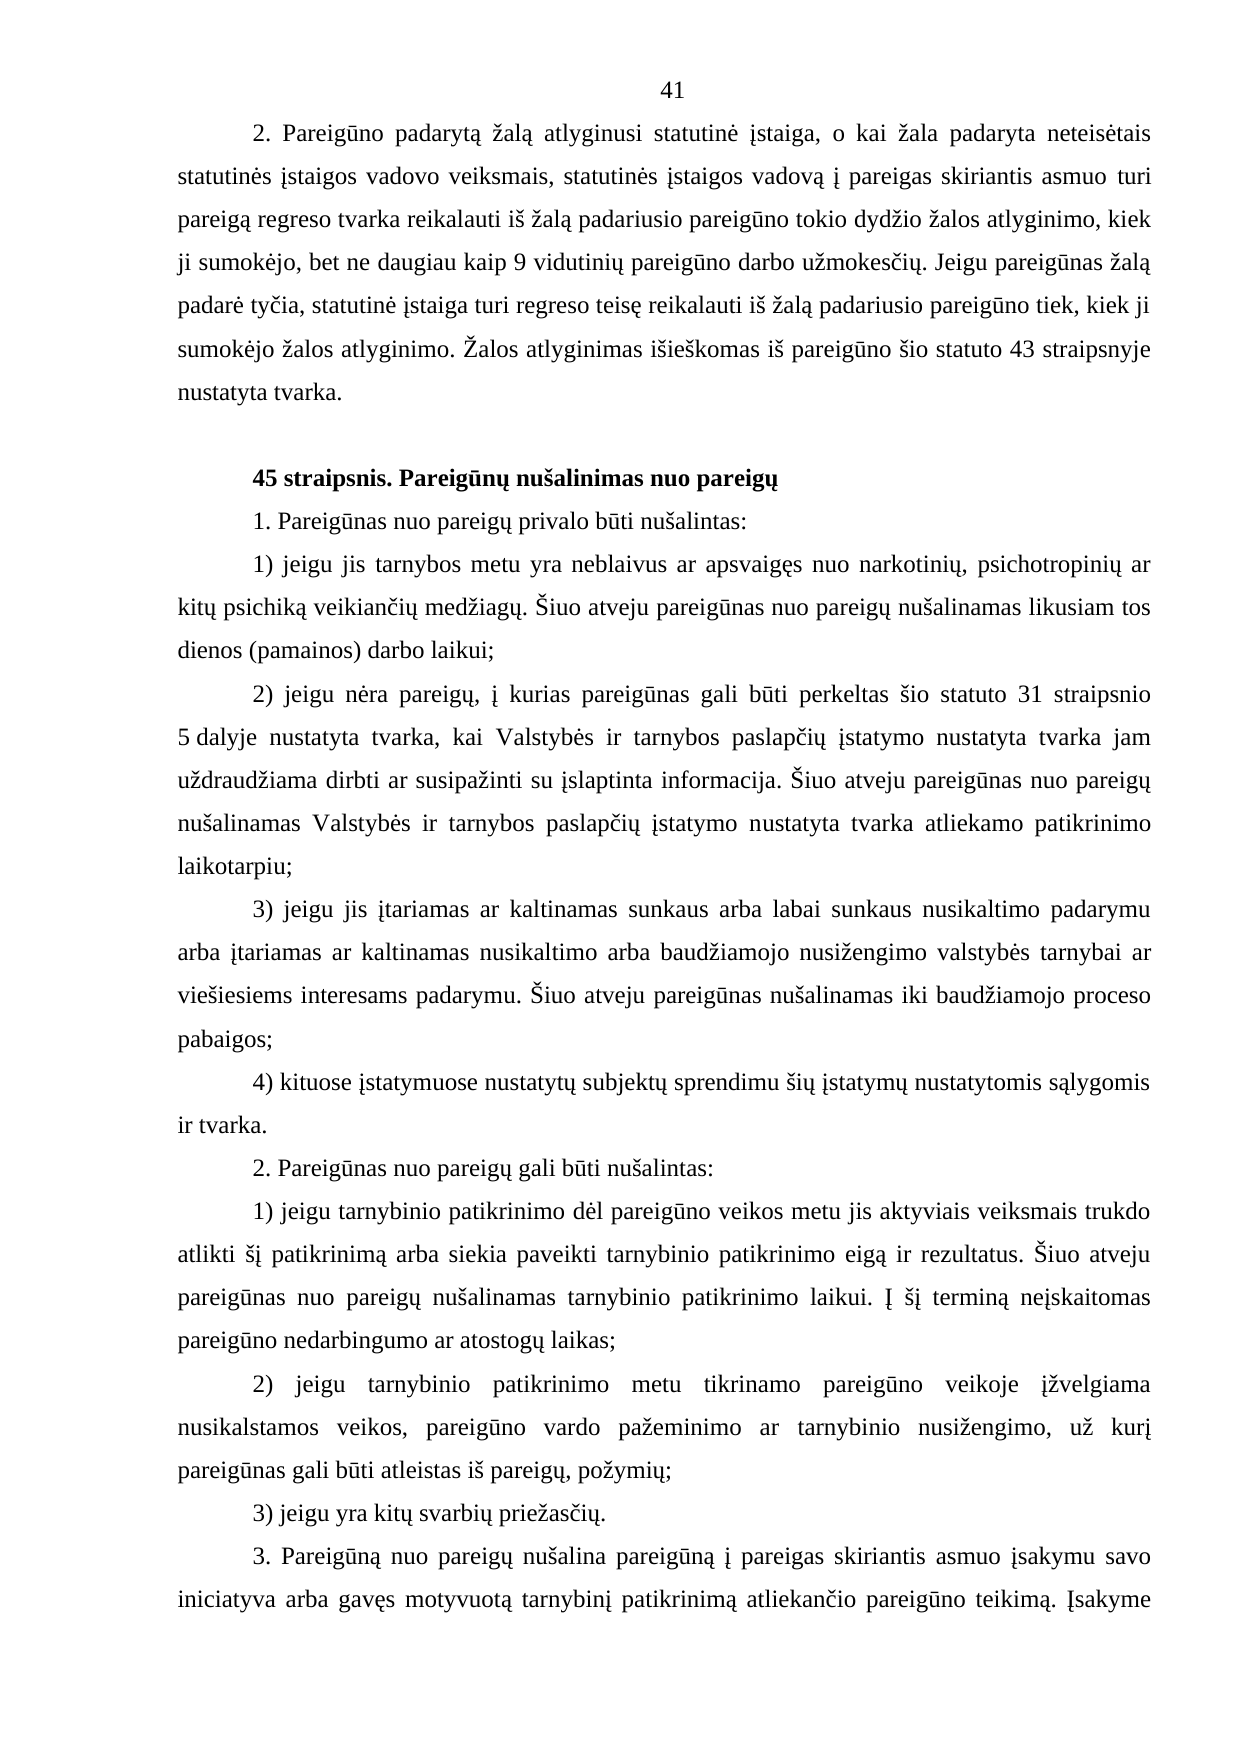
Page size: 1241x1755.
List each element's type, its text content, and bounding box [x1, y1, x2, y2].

text 3) jeigu jis įtariamas ar kaltinamas sunkaus arba labai sunkaus nusikaltimo padarymu arba įtariamas ar kaltinamas nusikaltimo arba baudžiamojo nusižengimo valstybės tarnybai ar viešiesiems interesams padarymu. Šiuo atveju pareigūnas nušalinamas iki baudžiamojo proceso pabaigos; [177, 894, 1152, 1052]
text 3. Pareigūną nuo pareigų nušalina pareigūną į pareigas skiriantis asmuo įsakymu savo iniciatyva arba gavęs motyvuotą tarnybinį patikrinimą atliekančio pareigūno teikimą. Įsakyme [177, 1541, 1152, 1613]
text 1) jeigu tarnybinio patikrinimo dėl pareigūno veikos metu jis aktyviais veiksmais trukdo atlikti šį patikrinimą arba siekia paveikti tarnybinio patikrinimo eigą ir rezultatus. Šiuo atveju pareigūnas nuo pareigų nušalinamas tarnybinio patikrinimo laikui. Į šį terminą neįskaitomas pareigūno nedarbingumo ar atostogų laikas; [177, 1196, 1152, 1354]
text 1) jeigu jis tarnybos metu yra neblaivus ar apsvaigęs nuo narkotinių, psichotropinių ar kitų psichiką veikiančių medžiagų. Šiuo atveju pareigūnas nuo pareigų nušalinamas likusiam tos dienos (pamainos) darbo laikui; [177, 549, 1152, 664]
text 2) jeigu tarnybinio patikrinimo metu tikrinamo pareigūno veikoje įžvelgiama nusikalstamos veikos, pareigūno vardo pažeminimo ar tarnybinio nusižengimo, už kurį pareigūnas gali būti atleistas iš pareigų, požymių; [177, 1369, 1152, 1484]
text 4) kituose įstatymuose nustatytų subjektų sprendimu šių įstatymų nustatytomis sąlygomis ir tvarka. [177, 1067, 1152, 1139]
text 3) jeigu yra kitų svarbių priežasčių. [177, 1498, 1152, 1527]
text 2. Pareigūno padarytą žalą atlyginusi statutinė įstaiga, o kai žala padaryta neteisėtais statutinės įstaigos vadovo veiksmais, statutinės įstaigos vadovą į pareigas skiriantis asmuo turi pareigą regreso tvarka reikalauti iš žalą padariusio pareigūno tokio dydžio žalos atlyginimo, kiek ji sumokėjo, bet ne daugiau kaip 9 vidutinių pareigūno darbo užmokesčių. Jeigu pareigūnas žalą padarė tyčia, statutinė įstaiga turi regreso teisę reikalauti iš žalą padariusio pareigūno tiek, kiek ji sumokėjo žalos atlyginimo. Žalos atlyginimas išieškomas iš pareigūno šio statuto 43 straipsnyje nustatyta tvarka. [177, 118, 1152, 406]
text 2) jeigu nėra pareigų, į kurias pareigūnas gali būti perkeltas šio statuto 31 straipsnio 5 dalyje nustatyta tvarka, kai Valstybės ir tarnybos paslapčių įstatymo nustatyta tvarka jam uždraudžiama dirbti ar susipažinti su įslaptinta informacija. Šiuo atveju pareigūnas nuo pareigų nušalinamas Valstybės ir tarnybos paslapčių įstatymo nustatyta tvarka atliekamo patikrinimo laikotarpiu; [177, 679, 1152, 880]
text 1. Pareigūnas nuo pareigų privalo būti nušalintas: [177, 506, 1152, 535]
text 45 straipsnis. Pareigūnų nušalinimas nuo pareigų [177, 463, 1152, 492]
text 2. Pareigūnas nuo pareigų gali būti nušalintas: [177, 1153, 1152, 1182]
